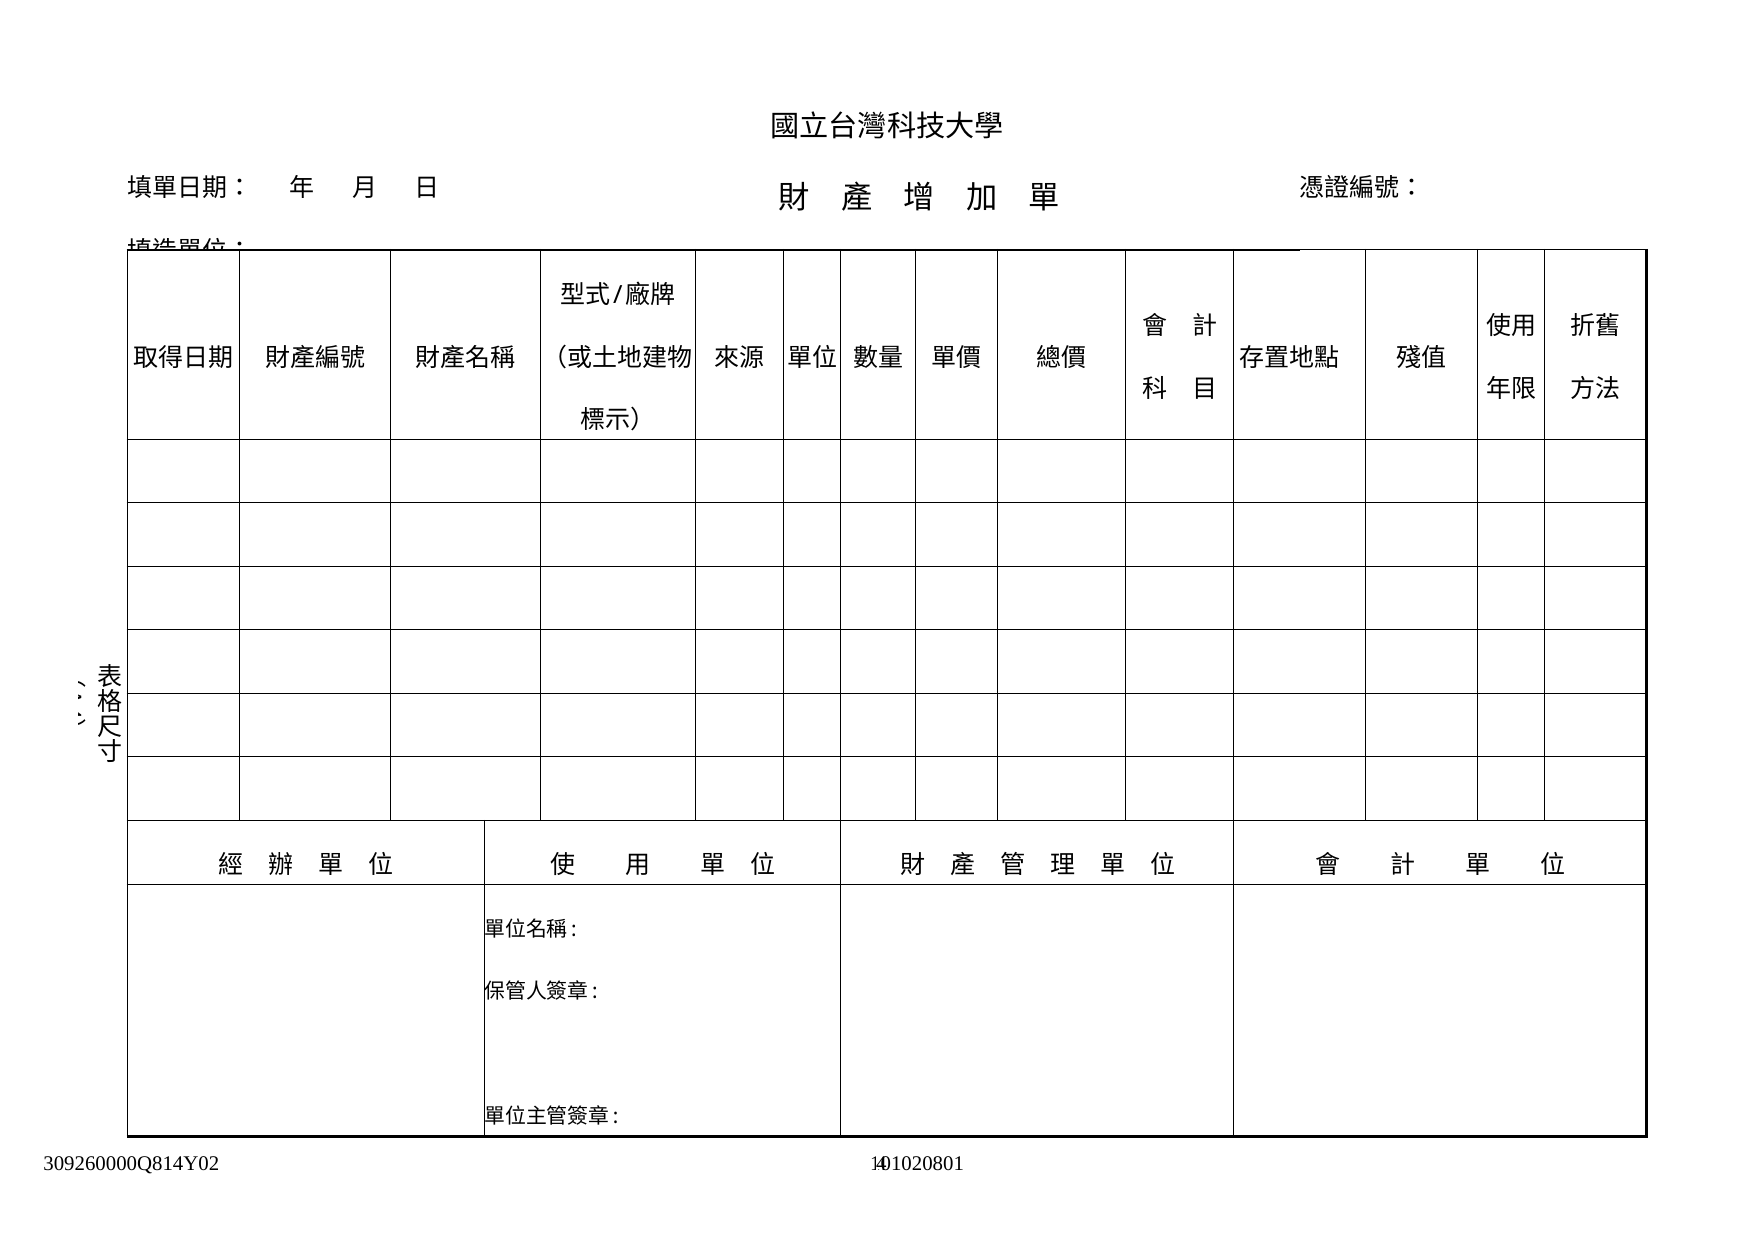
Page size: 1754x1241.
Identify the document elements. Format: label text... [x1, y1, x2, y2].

table_cell [998, 503, 1125, 566]
table_cell [916, 630, 997, 693]
table_cell [541, 440, 695, 502]
table_cell [1648, 629, 1684, 693]
table_cell [240, 630, 390, 693]
table_cell [998, 694, 1125, 756]
table_cell [1126, 694, 1233, 756]
table_cell [1126, 757, 1233, 820]
table_cell [784, 757, 840, 820]
table_cell 存置地點 [1234, 250, 1365, 438]
table_cell 財 產 管 理 單 位 [841, 821, 1233, 884]
table_cell [1366, 630, 1477, 693]
table_cell [391, 567, 540, 629]
table_cell [1126, 503, 1233, 566]
table_cell [784, 440, 840, 502]
table_cell [240, 440, 390, 502]
table_cell [541, 630, 695, 693]
table_cell [841, 567, 915, 629]
table_cell 取得日期 [128, 251, 239, 438]
table_cell [71, 648, 127, 851]
table_cell 使 用 單 位 [485, 821, 840, 884]
table_cell [784, 630, 840, 693]
table_cell [1234, 440, 1365, 502]
table_cell [1478, 440, 1544, 502]
table_cell [696, 694, 783, 756]
table_cell [1234, 885, 1645, 1135]
table_cell [998, 630, 1125, 693]
table_cell [1234, 503, 1365, 566]
table_cell [391, 503, 540, 566]
table_header 國立台灣科技大學 財 產 增 加 單 第一聯 [654, 82, 1299, 249]
table_cell [784, 567, 840, 629]
table_cell [1234, 694, 1365, 756]
table_cell [541, 567, 695, 629]
table_cell [128, 567, 239, 629]
table_cell 財產名稱 [391, 251, 540, 438]
table_cell 折舊 方法 [1545, 250, 1645, 438]
table_cell [841, 694, 915, 756]
table_cell [391, 440, 540, 502]
table_cell 使用 年限 [1478, 250, 1544, 438]
table_cell [1648, 566, 1684, 629]
table_cell [1545, 757, 1645, 820]
table_cell 總價 [998, 251, 1125, 438]
table_cell [391, 694, 540, 756]
table_cell [916, 757, 997, 820]
table_cell [136, 694, 239, 756]
table_cell [1545, 694, 1645, 756]
table_cell [696, 757, 783, 820]
table_cell [998, 567, 1125, 629]
table_cell [1478, 630, 1544, 693]
table_cell 會 計 科 目 [1126, 251, 1233, 438]
table_cell [998, 757, 1125, 820]
table_cell [1648, 693, 1684, 756]
table_cell [1366, 757, 1477, 820]
table_cell [391, 757, 540, 820]
table_cell [1126, 440, 1233, 502]
table_cell [1478, 694, 1544, 756]
table_cell [1234, 757, 1365, 820]
table_cell [1545, 567, 1645, 629]
table_cell [1366, 440, 1477, 502]
table_cell [1545, 503, 1645, 566]
table_cell [1478, 503, 1544, 566]
table_cell 來源 [696, 251, 783, 438]
table_cell [841, 757, 915, 820]
table_cell [1366, 503, 1477, 566]
table_cell [240, 503, 390, 566]
table_cell [841, 440, 915, 502]
table_header 憑證編號： [1300, 82, 1684, 249]
table_cell [696, 630, 783, 693]
table_cell [1648, 820, 1684, 884]
table_cell [841, 503, 915, 566]
table_cell 單位名稱: 保管人簽章: 單位主管簽章: [485, 885, 840, 1135]
table_cell [1234, 567, 1365, 629]
table_cell [916, 503, 997, 566]
table_cell 財產編號 [240, 251, 390, 438]
table_cell [128, 757, 136, 820]
table_cell [696, 503, 783, 566]
table_cell 數量 [841, 251, 915, 438]
table_cell [128, 885, 484, 1135]
table_cell [1478, 757, 1544, 820]
table_cell [240, 567, 390, 629]
table_cell [1648, 502, 1684, 566]
table_cell [541, 694, 695, 756]
table_cell [391, 630, 540, 693]
table_cell [136, 757, 239, 820]
table_cell [1478, 567, 1544, 629]
table_cell [128, 694, 136, 756]
table_cell 殘值 [1366, 250, 1477, 438]
table_cell [784, 694, 840, 756]
table_cell [1648, 756, 1684, 820]
table_header 填單日期： 年 月 日 填造單位： 單號: [127, 82, 653, 249]
table_cell [1545, 630, 1645, 693]
table_cell [916, 567, 997, 629]
table_cell [541, 503, 695, 566]
table_cell [128, 503, 239, 566]
table_cell [916, 694, 997, 756]
table_cell [128, 821, 136, 851]
table_cell [1366, 567, 1477, 629]
table_cell [240, 757, 390, 820]
table_cell [841, 885, 1233, 1135]
table_cell [696, 567, 783, 629]
table_cell [1648, 439, 1684, 502]
table_cell [1648, 884, 1684, 1135]
table_cell [916, 440, 997, 502]
table_cell [128, 440, 239, 502]
table_cell 型式/廠牌 （或土地建物標示） [541, 251, 695, 438]
table_cell [1126, 567, 1233, 629]
table_cell [1366, 694, 1477, 756]
table_cell 單位 [784, 251, 840, 438]
table_cell [1648, 249, 1684, 438]
table_cell [128, 630, 239, 693]
table_cell [841, 630, 915, 693]
table_cell [784, 503, 840, 566]
table_cell [696, 440, 783, 502]
table_cell [541, 757, 695, 820]
table_cell [1126, 630, 1233, 693]
table_cell [1234, 630, 1365, 693]
table_cell 經 辦 單 位 [128, 821, 484, 884]
table_cell 單價 [916, 251, 997, 438]
table_cell [240, 694, 390, 756]
table_cell [1545, 440, 1645, 502]
table_cell 會 計 單 位 [1234, 821, 1645, 884]
table_cell [998, 440, 1125, 502]
